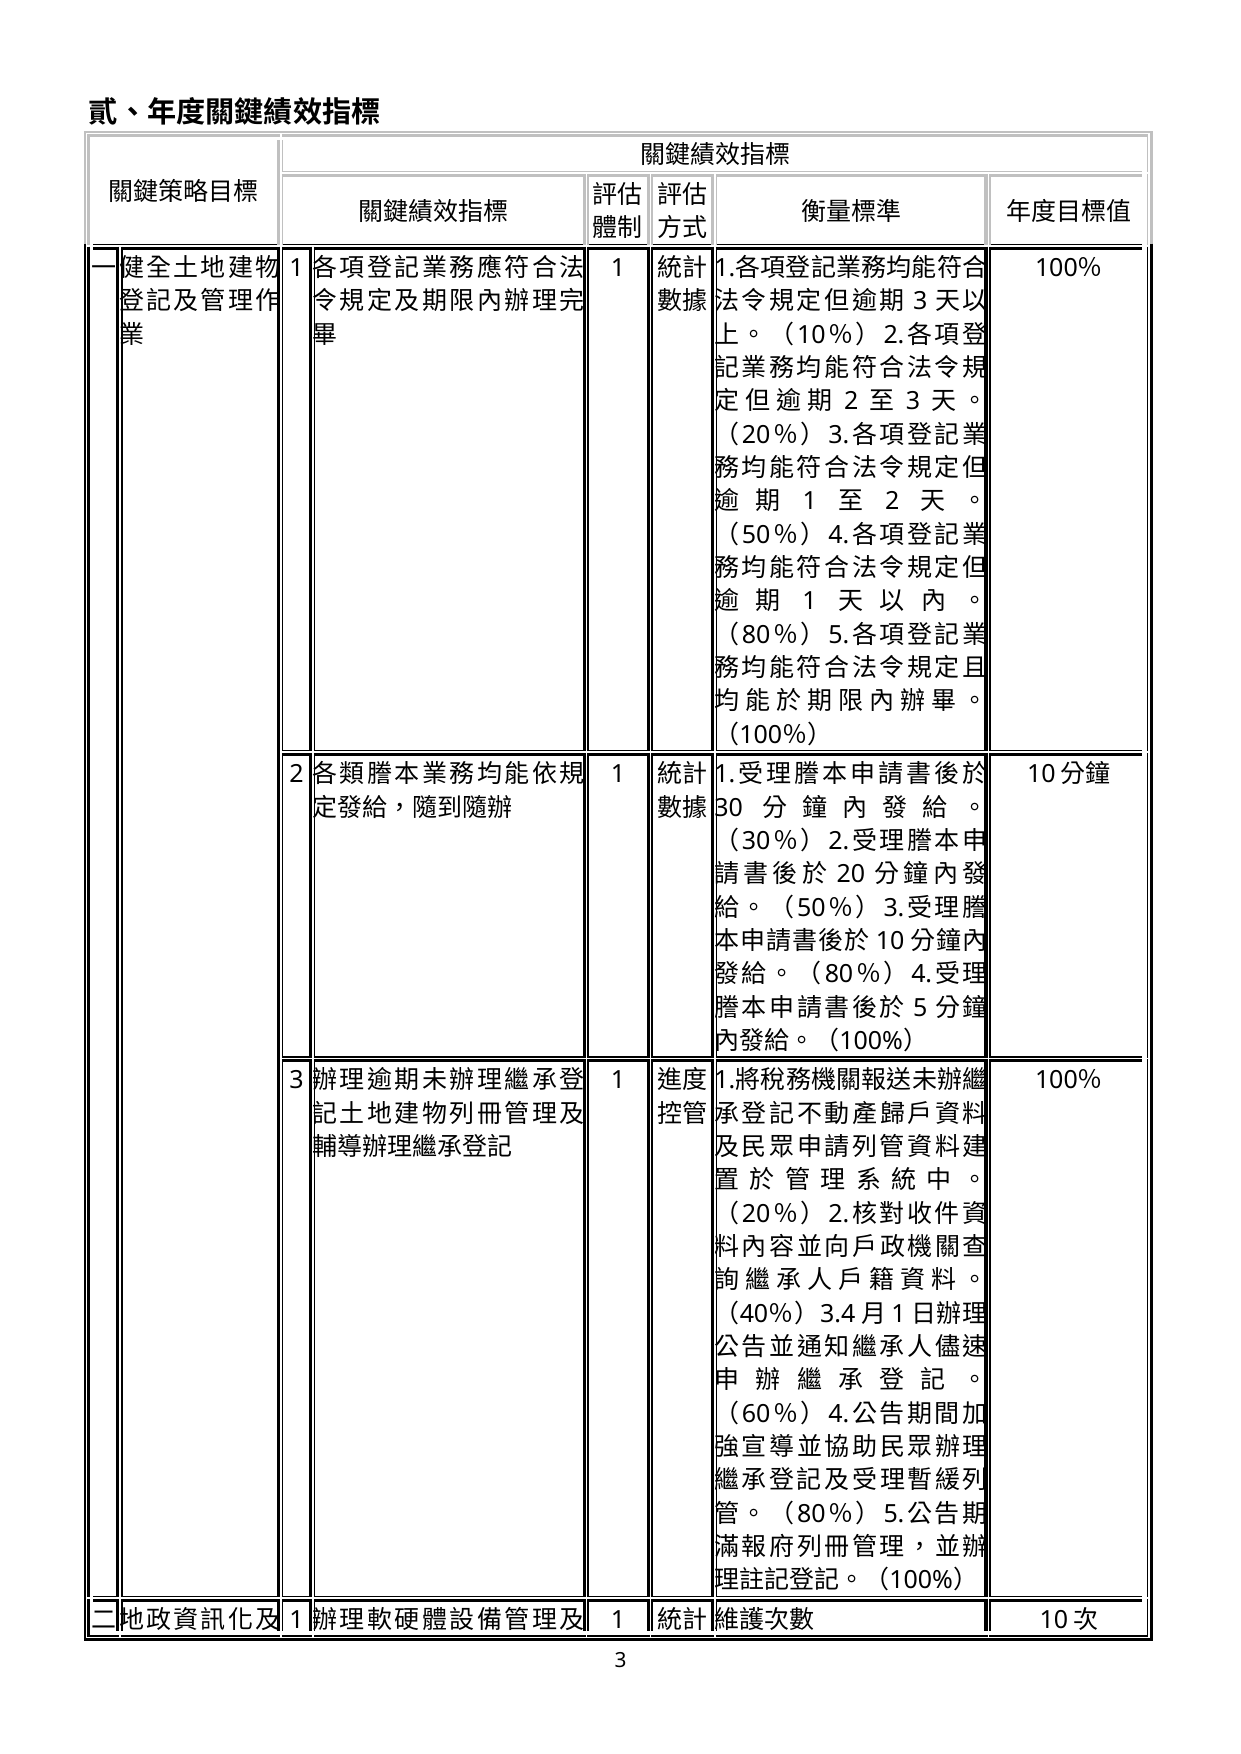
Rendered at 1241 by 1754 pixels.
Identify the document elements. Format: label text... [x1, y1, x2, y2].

table_cell 地政資訊化及其後續管理 [119, 1596, 280, 1635]
table_cell 1.各項登記業務均能符合法令規定但逾期3天以上。（10％）2.各項登記業務均能符合法令規定但逾期2至3天。（20％）3.各項登記業務均能符合法令規定但逾期1至2天。（50％）4.各項登記業務均能符合法令規定但逾期1天以內。（80％）5.各項登記業務均能符合法令規定且均能於期限內辦畢。（100％） [717, 250, 984, 750]
table_cell 10分鐘 [988, 750, 1150, 1056]
table_cell 2 [283, 756, 309, 1056]
table_cell 3 [283, 1062, 309, 1596]
table_cell 辦理軟硬體設備管理及 [312, 1596, 586, 1635]
table_cell 辦理逾期未辦理繼承登記土地建物列冊管理及輔導辦理繼承登記 [315, 1062, 583, 1596]
table_cell 100％ [988, 244, 1150, 750]
table_cell 1 [586, 1596, 650, 1635]
table_cell 統計數據 [653, 756, 711, 1056]
table_cell 統計數據 [653, 250, 711, 750]
table_cell 二 [87, 1596, 119, 1635]
table_cell 關鍵績效指標 [283, 177, 583, 243]
table_cell 各項登記業務應符合法令規定及期限內辦理完畢 [315, 250, 583, 750]
table_cell 1 [589, 1062, 647, 1596]
table_cell 進度控管 [653, 1062, 711, 1596]
table_cell 1 [283, 250, 309, 750]
table_cell 10次 [988, 1596, 1150, 1635]
table_cell 維護次數 [714, 1596, 987, 1635]
text 貳、年度關鍵績效指標 [89, 89, 1152, 131]
table_cell 評估 方式 [653, 177, 711, 243]
table_header 關鍵績效指標 [280, 133, 1150, 171]
table_cell 統計 [650, 1596, 714, 1635]
table_cell 1.受理謄本申請書後於30分鐘內發給。（30％）2.受理謄本申請書後於20分鐘內發給。（50％）3.受理謄本申請書後於10分鐘內發給。（80％）4.受理謄本申請書後於5分鐘內發給。（100%） [717, 756, 984, 1056]
table_cell 100％ [988, 1056, 1150, 1596]
table_cell 年度目標值 [988, 171, 1150, 243]
table_cell 健全土地建物登記及管理作業 [123, 250, 277, 1596]
table_cell 1 [589, 250, 647, 750]
table_cell 評估 體制 [589, 177, 647, 243]
table_cell 1 [589, 756, 647, 1056]
table_cell 1.將稅務機關報送未辦繼承登記不動產歸戶資料及民眾申請列管資料建置於管理系統中。（20％）2.核對收件資料內容並向戶政機關查詢繼承人戶籍資料。（40％）3.4月1日辦理公告並通知繼承人儘速申辦繼承登記。（60％）4.公告期間加強宣導並協助民眾辦理繼承登記及受理暫緩列管。（80％）5.公告期滿報府列冊管理，並辦理註記登記。（100%） [717, 1062, 984, 1596]
table_header 關鍵策略目標 [90, 137, 280, 243]
table_cell 衡量標準 [717, 177, 984, 243]
table_cell 各類謄本業務均能依規定發給，隨到隨辦 [315, 756, 583, 1056]
table_cell 1 [280, 1596, 312, 1635]
table_cell 一 [87, 244, 119, 1596]
